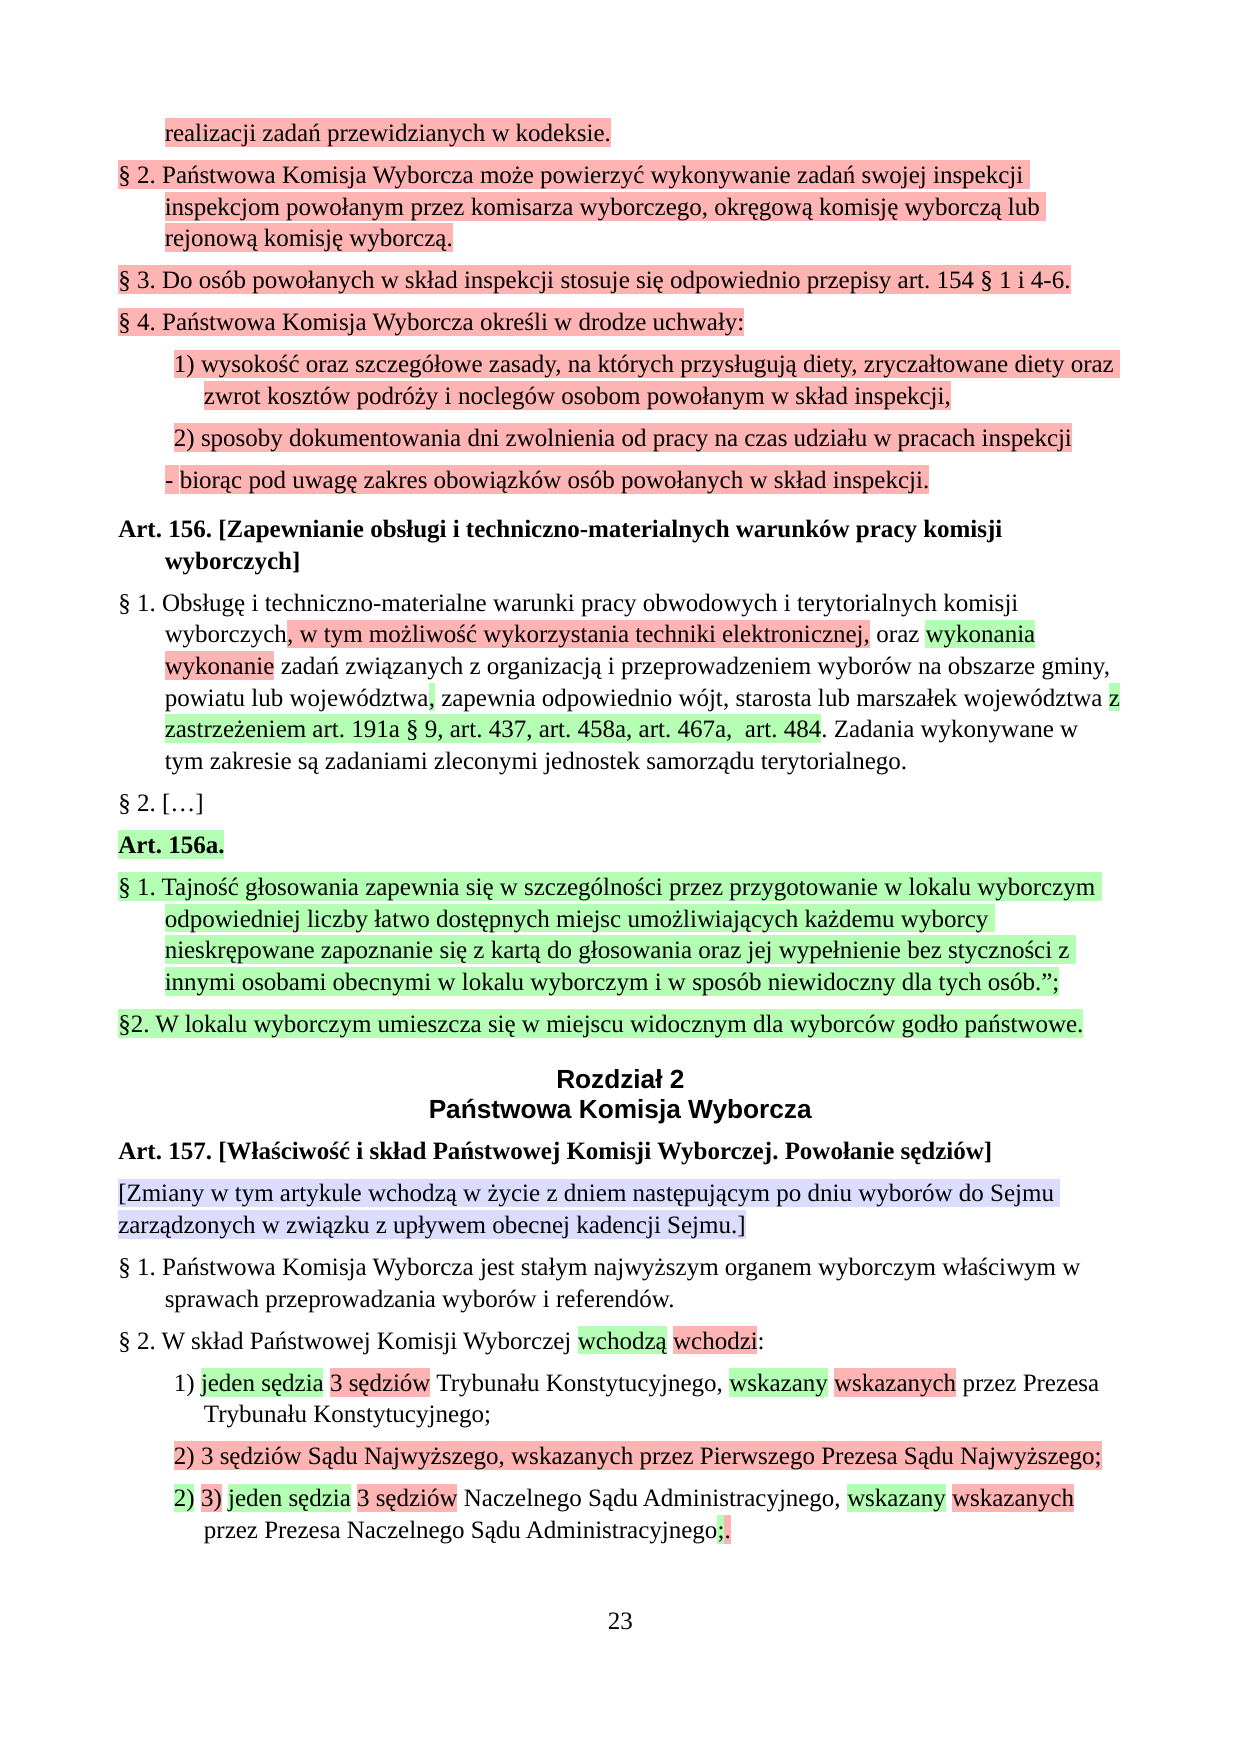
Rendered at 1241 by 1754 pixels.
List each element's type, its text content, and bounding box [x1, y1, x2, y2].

text § 2. Państwowa Komisja Wyborcza może powierzyć wykonywanie zadań swojej inspekcji inspekcjom powołanym przez komisarza wyborczego, okręgową komisję wyborczą lub rejonową komisję wyborczą. [118, 160, 1122, 252]
subtitle Rozdział 2 Państwowa Komisja Wyborcza [118, 1063, 1122, 1124]
text § 2. W skład Państwowej Komisji Wyborczej wchodzą wchodzi: [118, 1326, 1122, 1354]
text 1) wysokość oraz szczegółowe zasady, na których przysługują diety, zryczałtowane diety oraz zwrot kosztów podróży i noclegów osobom powołanym w skład inspekcji, [174, 349, 1122, 410]
text § 1. Tajność głosowania zapewnia się w szczególności przez przygotowanie w lokalu wyborczym odpowiedniej liczby łatwo dostępnych miejsc umożliwiających każdemu wyborcy nieskrępowane zapoznanie się z kartą do głosowania oraz jej wypełnienie bez styczności z innymi osobami obecnymi w lokalu wyborczym i w sposób niewidoczny dla tych osób.”; [118, 872, 1122, 996]
text § 2. […] [118, 788, 1122, 817]
text 2) 3 sędziów Sądu Najwyższego, wskazanych przez Pierwszego Prezesa Sądu Najwyższego; [174, 1441, 1122, 1470]
text [Zmiany w tym artykule wchodzą w życie z dniem następującym po dniu wyborów do Sejmu zarządzonych w związku z upływem obecnej kadencji Sejmu.] [118, 1178, 1122, 1239]
text - biorąc pod uwagę zakres obowiązków osób powołanych w skład inspekcji. [165, 465, 1122, 494]
text Art. 156a. [118, 830, 1122, 859]
text §2. W lokalu wyborczym umieszcza się w miejscu widocznym dla wyborców godło państwowe. [118, 1009, 1122, 1038]
text 2) 3) jeden sędzia 3 sędziów Naczelnego Sądu Administracyjnego, wskazany wskazanych przez Prezesa Naczelnego Sądu Administracyjnego;. [174, 1483, 1122, 1544]
text § 1. Państwowa Komisja Wyborcza jest stałym najwyższym organem wyborczym właściwym w sprawach przeprowadzania wyborów i referendów. [118, 1252, 1122, 1312]
text 2) sposoby dokumentowania dni zwolnienia od pracy na czas udziału w pracach inspekcji [174, 423, 1122, 452]
text § 4. Państwowa Komisja Wyborcza określi w drodze uchwały: [118, 307, 1122, 336]
text 1) jeden sędzia 3 sędziów Trybunału Konstytucyjnego, wskazany wskazanych przez Prezesa Trybunału Konstytucyjnego; [174, 1368, 1122, 1428]
text § 3. Do osób powołanych w skład inspekcji stosuje się odpowiednio przepisy art. 154 § 1 i 4-6. [118, 265, 1122, 294]
text Art. 156. [Zapewnianie obsługi i techniczno-materialnych warunków pracy komisji wyborczych] [118, 514, 1122, 575]
text § 1. Obsługę i techniczno-materialne warunki pracy obwodowych i terytorialnych komisji wyborczych, w tym możliwość wykorzystania techniki elektronicznej, oraz wykonania wykonanie zadań związanych z organizacją i przeprowadzeniem wyborów na obszarze gminy, powiatu lub województwa, zapewnia odpowiednio wójt, starosta lub marszałek województwa z zastrzeżeniem art. 191a § 9, art. 437, art. 458a, art. 467a, art. 484. Zadania wykonywane w tym zakresie są zadaniami zleconymi jednostek samorządu terytorialnego. [118, 588, 1122, 774]
text Art. 157. [Właściwość i skład Państwowej Komisji Wyborczej. Powołanie sędziów] [118, 1136, 1122, 1165]
text realizacji zadań przewidzianych w kodeksie. [118, 118, 1122, 147]
